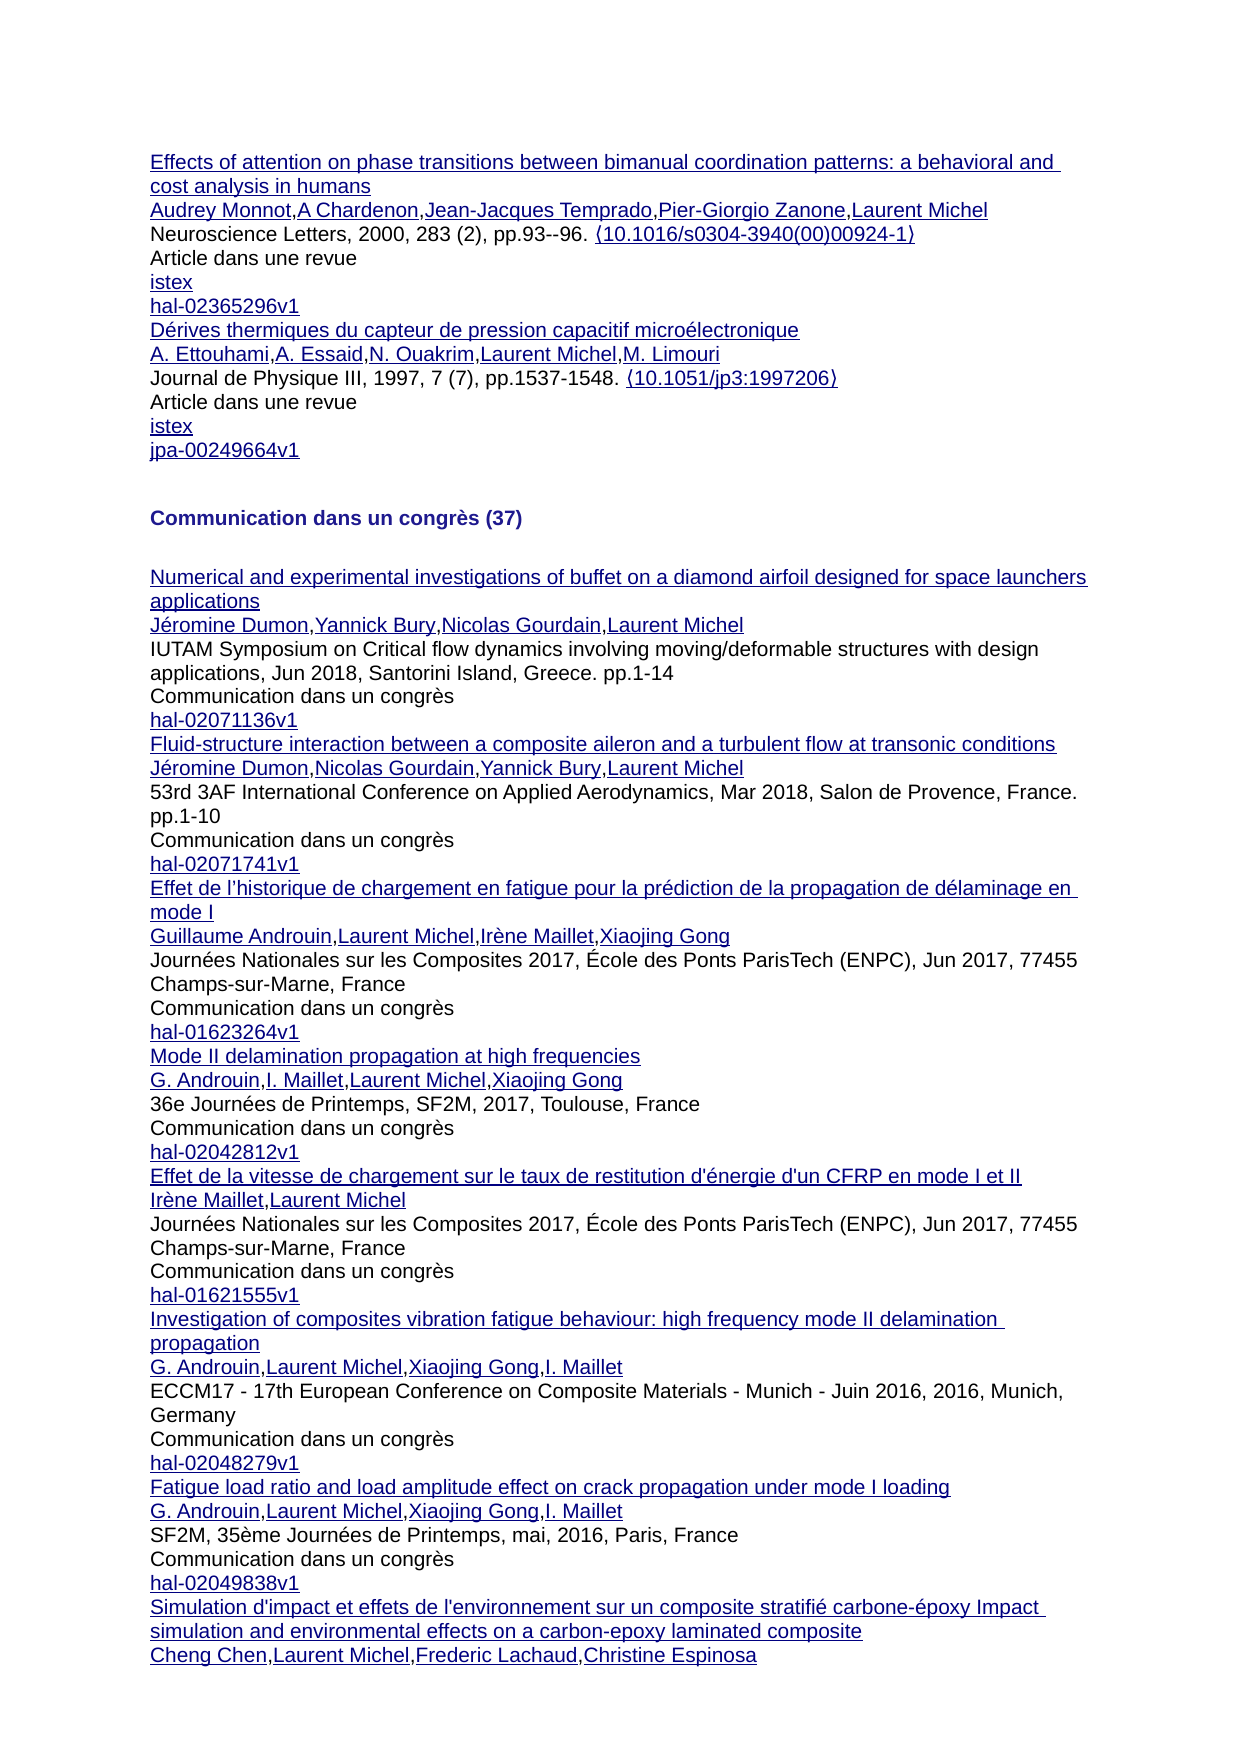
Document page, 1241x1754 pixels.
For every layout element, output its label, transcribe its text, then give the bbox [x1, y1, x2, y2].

table_cell Simulation d'impact et effets de l'environnement sur un composite stratifié carbone-époxy Impact simulation and environmental effects on a carbon-epoxy laminated composite Cheng Chen,Laurent Michel,Frederic Lachaud,Christine Espinosa [150, 1595, 1090, 1667]
table_cell Effects of attention on phase transitions between bimanual coordination patterns: a behavioral and cost analysis in humans Audrey Monnot,A Chardenon,Jean-Jacques Temprado,Pier-Giorgio Zanone,Laurent Michel Neuroscience Letters, 2000, 283 (2), pp.93--96. ⟨10.1016/s0304-3940(00)00924-1⟩ Article dans une revue istex hal-02365296v1 [150, 150, 1090, 318]
table_cell Investigation of composites vibration fatigue behaviour: high frequency mode II delamination propagation G. Androuin,Laurent Michel,Xiaojing Gong,I. Maillet ECCM17 - 17th European Conference on Composite Materials - Munich - Juin 2016, 2016, Munich, Germany Communication dans un congrès hal-02048279v1 [150, 1307, 1090, 1475]
table_cell Mode II delamination propagation at high frequencies G. Androuin,I. Maillet,Laurent Michel,Xiaojing Gong 36e Journées de Printemps, SF2M, 2017, Toulouse, France Communication dans un congrès hal-02042812v1 [150, 1044, 1090, 1163]
table_cell Dérives thermiques du capteur de pression capacitif microélectronique A. Ettouhami,A. Essaid,N. Ouakrim,Laurent Michel,M. Limouri Journal de Physique III, 1997, 7 (7), pp.1537-1548. ⟨10.1051/jp3:1997206⟩ Article dans une revue istex jpa-00249664v1 [150, 318, 1090, 461]
table_cell Fluid-structure interaction between a composite aileron and a turbulent flow at transonic conditions Jéromine Dumon,Nicolas Gourdain,Yannick Bury,Laurent Michel 53rd 3AF International Conference on Applied Aerodynamics, Mar 2018, Salon de Provence, France. pp.1-10 Communication dans un congrès hal-02071741v1 [150, 732, 1090, 876]
subtitle Communication dans un congrès (37) [150, 506, 1090, 530]
table_cell Effet de l’historique de chargement en fatigue pour la prédiction de la propagation de délaminage en mode I Guillaume Androuin,Laurent Michel,Irène Maillet,Xiaojing Gong Journées Nationales sur les Composites 2017, École des Ponts ParisTech (ENPC), Jun 2017, 77455 Champs-sur-Marne, France Communication dans un congrès hal-01623264v1 [150, 876, 1090, 1044]
table_cell Effet de la vitesse de chargement sur le taux de restitution d'énergie d'un CFRP en mode I et II Irène Maillet,Laurent Michel Journées Nationales sur les Composites 2017, École des Ponts ParisTech (ENPC), Jun 2017, 77455 Champs-sur-Marne, France Communication dans un congrès hal-01621555v1 [150, 1164, 1090, 1307]
table_header Numerical and experimental investigations of buffet on a diamond airfoil designed for space launchers applications Jéromine Dumon,Yannick Bury,Nicolas Gourdain,Laurent Michel IUTAM Symposium on Critical flow dynamics involving moving/deformable structures with design applications, Jun 2018, Santorini Island, Greece. pp.1-14 Communication dans un congrès hal-02071136v1 [150, 565, 1090, 732]
table_cell Fatigue load ratio and load amplitude effect on crack propagation under mode I loading G. Androuin,Laurent Michel,Xiaojing Gong,I. Maillet SF2M, 35ème Journées de Printemps, mai, 2016, Paris, France Communication dans un congrès hal-02049838v1 [150, 1475, 1090, 1595]
